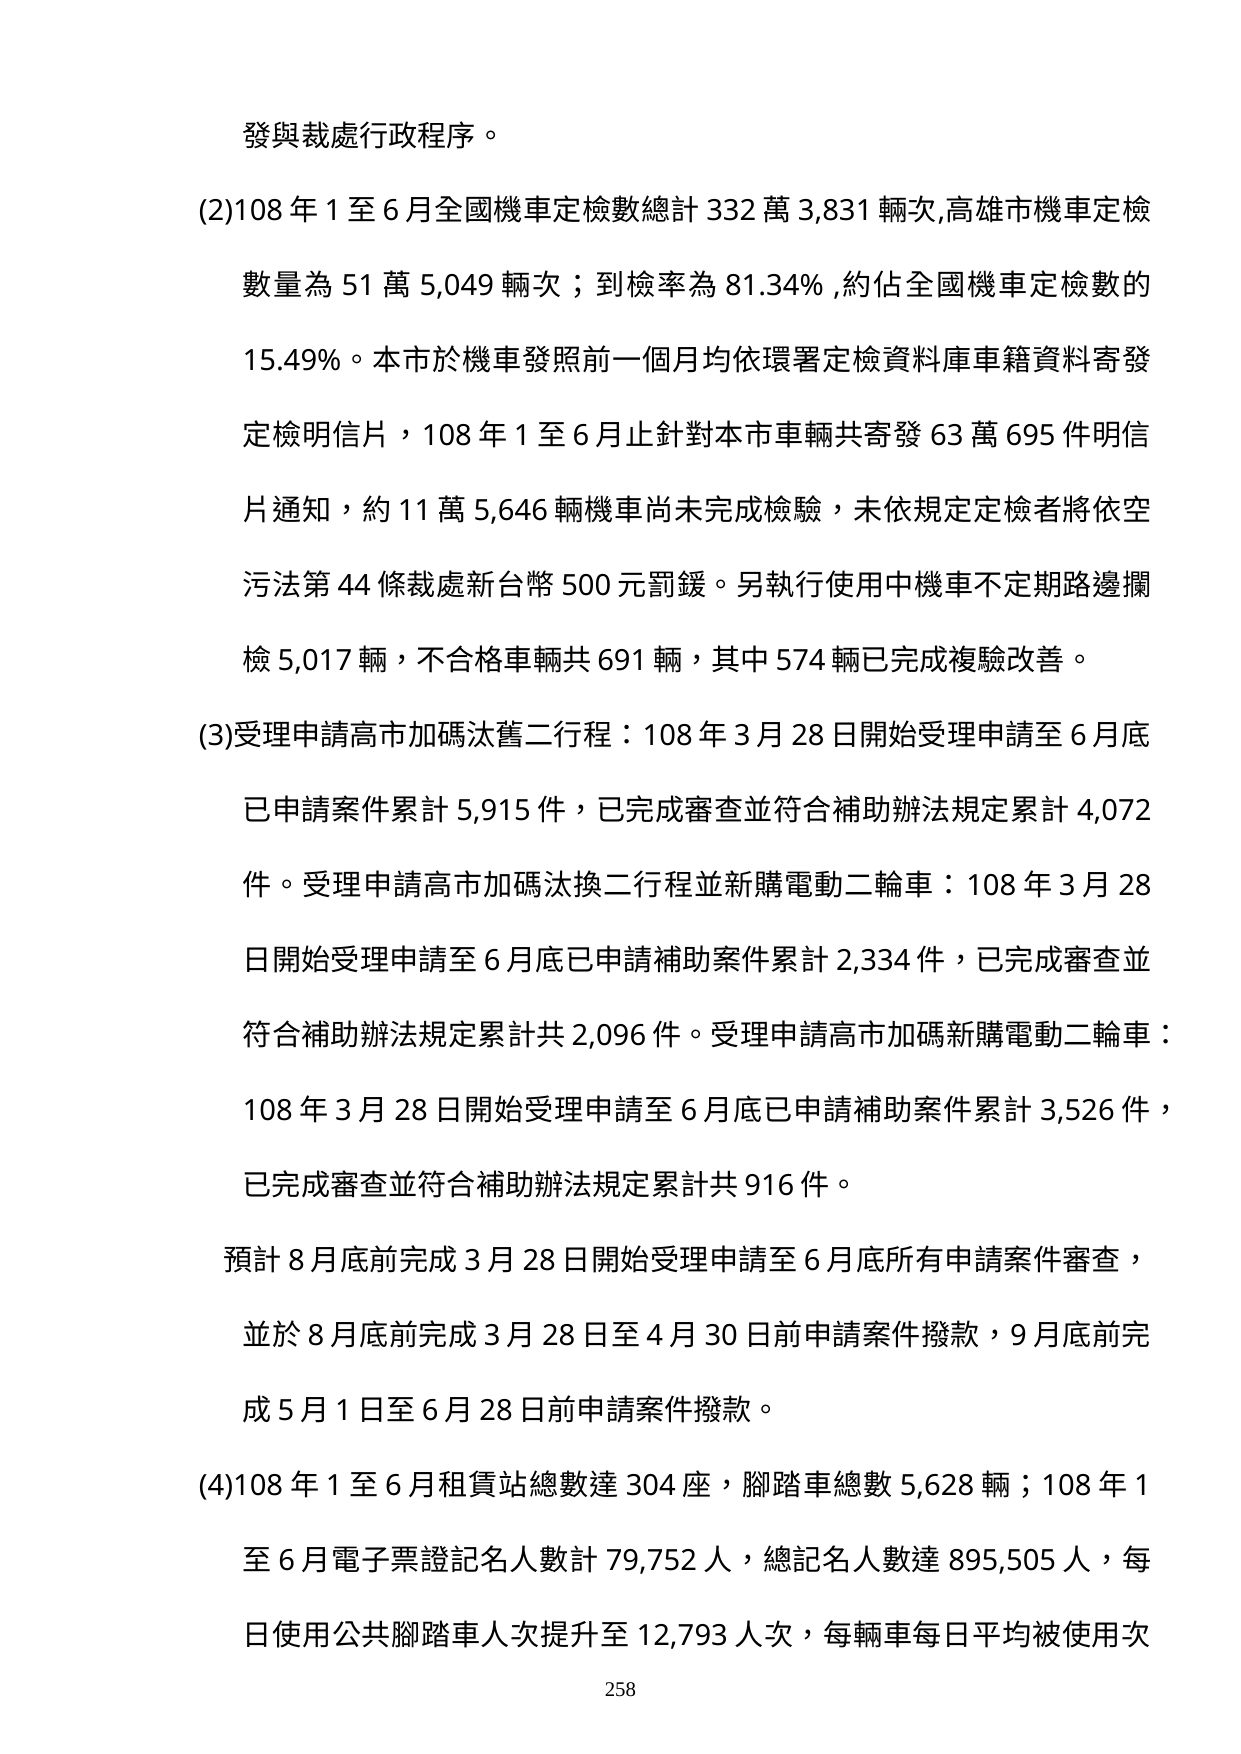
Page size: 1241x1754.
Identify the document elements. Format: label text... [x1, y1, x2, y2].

text (4)108年1至6月租賃站總數達304座，腳踏車總數5,628輛；108年1至6月電子票證記名人數計79,752人，總記名人數達895,505人，每日使用公共腳踏車人次提升至12,793人次，每輛車每日平均被使用次 [199, 1439, 1152, 1664]
text (3)受理申請高市加碼汰舊二行程：108年3月28日開始受理申請至6月底已申請案件累計5,915件，已完成審查並符合補助辦法規定累計4,072件。受理申請高市加碼汰換二行程並新購電動二輪車：108年3月28日開始受理申請至6月底已申請補助案件累計2,334件，已完成審查並符合補助辦法規定累計共2,096件。受理申請高市加碼新購電動二輪車：108年3月28日開始受理申請至6月底已申請補助案件累計3,526件，已完成審查並符合補助辦法規定累計共916件。 [199, 689, 1152, 1214]
text 預計8月底前完成3月28日開始受理申請至6月底所有申請案件審查，並於8月底前完成3月28日至4月30日前申請案件撥款，9月底前完成5月1日至6月28日前申請案件撥款。 [199, 1214, 1152, 1439]
text 發與裁處行政程序。 [199, 89, 1152, 164]
text (2)108年1至6月全國機車定檢數總計332萬3,831輛次,高雄市機車定檢數量為51萬5,049輛次；到檢率為81.34% ,約佔全國機車定檢數的15.49%。本市於機車發照前一個月均依環署定檢資料庫車籍資料寄發定檢明信片，108年1至6月止針對本市車輛共寄發63萬695件明信片通知，約11萬5,646輛機車尚未完成檢驗，未依規定定檢者將依空污法第44條裁處新台幣500元罰鍰。另執行使用中機車不定期路邊攔檢5,017輛，不合格車輛共691輛，其中574輛已完成複驗改善。 [199, 164, 1152, 689]
